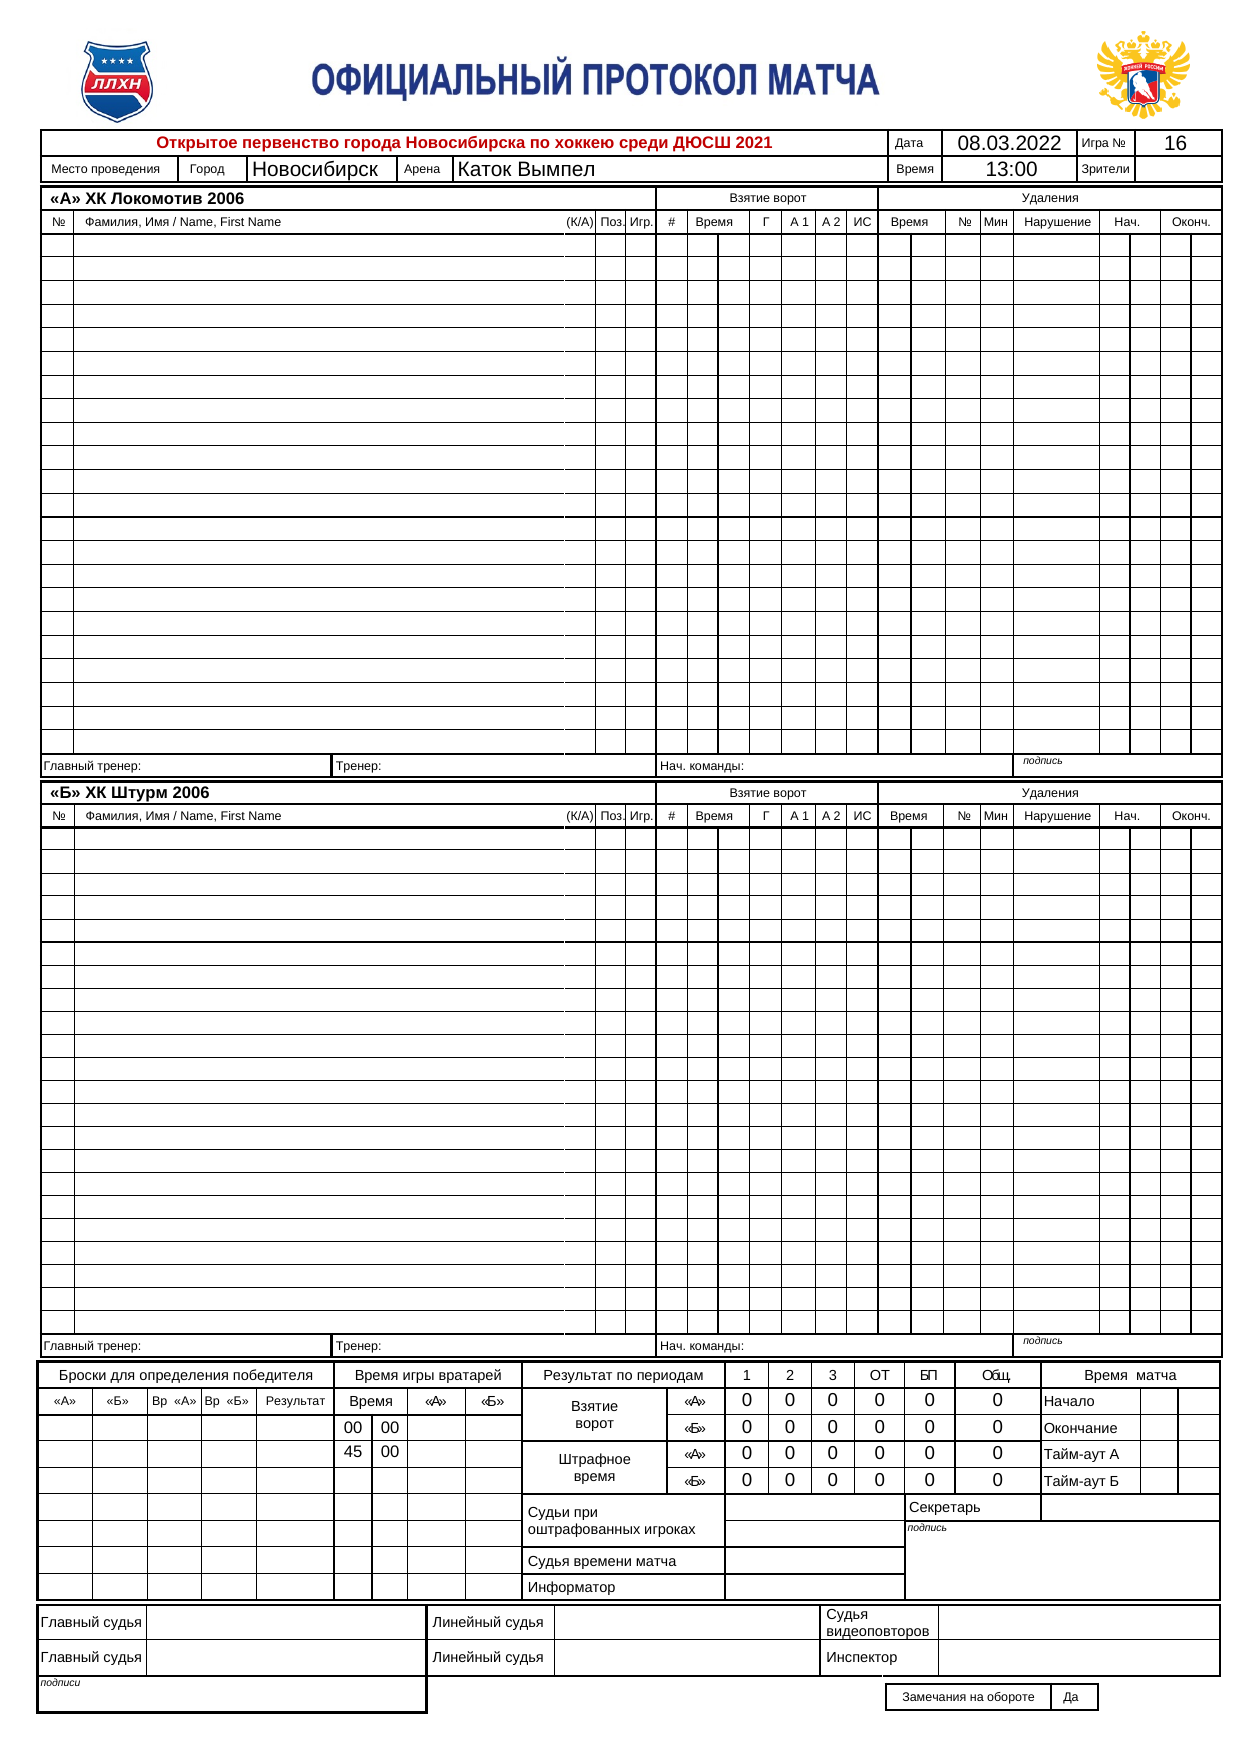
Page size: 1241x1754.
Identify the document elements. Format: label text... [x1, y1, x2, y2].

table_cell Штрафное время [523, 1442, 666, 1493]
table_cell [750, 1265, 781, 1287]
table_cell [565, 874, 595, 895]
table_cell [1161, 281, 1190, 303]
table_cell [626, 541, 655, 564]
table_cell [42, 376, 73, 398]
table_cell [879, 1035, 910, 1057]
table_cell [816, 1150, 846, 1172]
table_cell [626, 1150, 655, 1172]
table_cell [879, 829, 910, 849]
table_cell Г [750, 211, 781, 233]
table_cell Игр. [626, 211, 655, 233]
table_cell [626, 966, 655, 987]
table_cell Нач. команды: [657, 755, 1012, 776]
table_cell [373, 1494, 407, 1520]
table_cell 0 [855, 1415, 904, 1440]
table_cell [879, 1058, 910, 1079]
table_cell [42, 352, 73, 374]
table_cell [946, 423, 980, 445]
table_cell [42, 1242, 74, 1264]
table_cell [782, 518, 815, 540]
table_cell [626, 1265, 655, 1287]
table_cell [719, 1265, 749, 1287]
table_cell [912, 850, 943, 872]
table_cell [912, 966, 943, 987]
table_cell [42, 896, 74, 918]
table_cell 0 [905, 1442, 954, 1467]
table_cell [657, 636, 687, 658]
table_cell [946, 376, 980, 398]
table_cell [912, 730, 945, 753]
table_cell [657, 1219, 687, 1241]
table_cell [1161, 943, 1190, 964]
table_cell [1100, 1173, 1129, 1195]
table_cell [626, 1104, 655, 1126]
table_cell [912, 1058, 943, 1079]
table_cell 0 [905, 1389, 954, 1413]
table_cell Место проведения [42, 157, 177, 181]
table_cell [657, 1173, 687, 1195]
table_cell [1161, 1219, 1190, 1241]
table_cell [912, 446, 945, 469]
table_cell «Б» [93, 1389, 147, 1413]
table_cell [946, 470, 980, 493]
table_cell [750, 1288, 781, 1310]
table_cell [42, 1288, 74, 1310]
table_cell [75, 1150, 564, 1172]
table_cell [816, 943, 846, 964]
table_cell [74, 636, 564, 658]
table_cell [42, 446, 73, 469]
table_cell [1161, 1058, 1190, 1079]
table_cell [879, 565, 910, 587]
table_cell 0 [812, 1389, 854, 1413]
table_cell [944, 1242, 980, 1264]
table_cell [565, 707, 595, 729]
table_cell [1131, 541, 1160, 564]
table_cell [719, 707, 749, 729]
table_cell [75, 1242, 564, 1264]
table_cell [981, 1127, 1013, 1149]
table_cell [981, 399, 1013, 422]
table_cell [981, 683, 1013, 706]
table_cell [75, 1012, 564, 1033]
table_cell [750, 518, 781, 540]
table_cell [1100, 399, 1129, 422]
table_cell [816, 541, 846, 564]
table_cell [1161, 1104, 1190, 1126]
table_cell # [657, 211, 687, 233]
table_cell [1131, 328, 1160, 351]
table_cell Информатор [523, 1575, 724, 1599]
table_cell [1192, 257, 1221, 280]
table_cell [782, 399, 815, 422]
table_header Замечания на обороте [887, 1685, 1050, 1709]
table_cell [816, 281, 846, 303]
table_cell [847, 470, 877, 493]
table_cell [1014, 1081, 1099, 1103]
table_cell [39, 1416, 92, 1440]
table_cell [1141, 1389, 1177, 1413]
table_cell [1014, 1288, 1099, 1310]
table_cell [879, 470, 910, 493]
table_cell [596, 588, 625, 611]
table_cell Нарушение [1014, 805, 1099, 826]
table_cell [1161, 352, 1190, 374]
table_cell [466, 1574, 521, 1599]
table_cell [816, 1311, 846, 1333]
table_cell 0 [855, 1389, 904, 1413]
table_cell [1100, 874, 1129, 895]
table_cell [1161, 1265, 1190, 1287]
table_cell [879, 1219, 910, 1241]
table_cell [726, 1495, 904, 1520]
table_cell [1100, 943, 1129, 964]
table_cell [596, 683, 625, 706]
table_cell [816, 588, 846, 611]
table_header Взятие ворот [657, 188, 877, 209]
table_cell [657, 281, 687, 303]
table_cell [657, 423, 687, 445]
table_header Время игры вратарей [335, 1363, 521, 1387]
table_cell [981, 565, 1013, 587]
table_cell [750, 1127, 781, 1149]
table_cell [816, 446, 846, 469]
table_cell [42, 1196, 74, 1218]
table_cell [981, 541, 1013, 564]
table_cell [657, 989, 687, 1011]
table_cell [1131, 1173, 1160, 1195]
table_cell [1131, 636, 1160, 658]
table_cell [726, 1575, 904, 1599]
table_cell [719, 376, 749, 398]
table_cell [847, 730, 877, 753]
table_cell 00 [373, 1441, 407, 1467]
table_cell [373, 1547, 407, 1573]
table_cell [782, 1150, 815, 1172]
table_cell [1100, 896, 1129, 918]
table_cell [688, 943, 717, 964]
table_cell [879, 874, 910, 895]
table_cell [944, 829, 980, 849]
table_cell [74, 281, 564, 303]
table_cell [626, 588, 655, 611]
table_cell [981, 659, 1013, 682]
table_cell [1131, 707, 1160, 729]
table_cell [257, 1468, 333, 1493]
table_cell [74, 352, 564, 374]
table_cell [912, 1035, 943, 1057]
table_cell [782, 920, 815, 941]
table_cell [1131, 494, 1160, 516]
table_cell [750, 1012, 781, 1033]
table_cell 0 [812, 1442, 854, 1467]
table_cell Оконч. [1161, 211, 1221, 233]
table_cell [596, 730, 625, 753]
table_cell [1131, 423, 1160, 445]
table_cell [1192, 423, 1221, 445]
table_cell [373, 1521, 407, 1546]
table_cell [42, 636, 73, 658]
table_cell [657, 352, 687, 374]
table_cell [816, 707, 846, 729]
table_cell [75, 966, 564, 987]
table_cell [981, 1012, 1013, 1033]
table_cell [981, 1035, 1013, 1057]
table_cell [1161, 612, 1190, 634]
table_cell [1161, 399, 1190, 422]
table_cell [596, 257, 625, 280]
table_cell [816, 896, 846, 918]
table_cell [596, 896, 625, 918]
table_cell [1014, 943, 1099, 964]
table_cell [1100, 850, 1129, 872]
table_cell [596, 518, 625, 540]
table_cell 0 [855, 1442, 904, 1467]
table_cell [782, 1196, 815, 1218]
table_cell [93, 1521, 147, 1546]
table_cell [1014, 1311, 1099, 1333]
table_cell [657, 1265, 687, 1287]
table_cell [1100, 1311, 1129, 1333]
table_cell [981, 1196, 1013, 1218]
table_cell [42, 257, 73, 280]
table_cell [1192, 920, 1221, 941]
table_cell [626, 399, 655, 422]
table_cell [750, 1104, 781, 1126]
table_cell [816, 399, 846, 422]
table_cell [688, 707, 717, 729]
table_cell [565, 1127, 595, 1149]
table_cell [816, 1035, 846, 1057]
table_cell [879, 446, 910, 469]
table_cell 0 [812, 1468, 854, 1493]
table_cell [750, 966, 781, 987]
table_cell [657, 920, 687, 941]
table_cell [981, 1150, 1013, 1172]
table_cell [719, 874, 749, 895]
table_cell [75, 1173, 564, 1195]
table_cell [782, 376, 815, 398]
table_cell [39, 1574, 92, 1599]
table_cell [257, 1494, 333, 1520]
table_cell [626, 707, 655, 729]
table_cell [565, 1081, 595, 1103]
table_cell [912, 989, 943, 1011]
table_cell [946, 281, 980, 303]
table_cell [981, 1173, 1013, 1195]
table_cell [1014, 1219, 1099, 1241]
table_cell [147, 1606, 425, 1639]
table_cell [148, 1547, 201, 1573]
table_cell [782, 636, 815, 658]
table_cell [1100, 1242, 1129, 1264]
table_cell [565, 683, 595, 706]
table_cell [782, 494, 815, 516]
picture [5, 28, 1197, 129]
table_cell [626, 281, 655, 303]
table_cell [981, 1265, 1013, 1287]
table_cell [1161, 966, 1190, 987]
table_cell [847, 874, 877, 895]
table_cell [1014, 588, 1099, 611]
table_cell [1131, 588, 1160, 611]
table_cell [1014, 1242, 1099, 1264]
table_cell [847, 281, 877, 303]
table_cell [626, 1288, 655, 1310]
table_cell 0 [726, 1415, 768, 1440]
table_cell Инспектор [821, 1640, 938, 1675]
table_cell [42, 470, 73, 493]
table_cell [555, 1606, 819, 1639]
table_cell [93, 1441, 147, 1467]
table_cell [1131, 281, 1160, 303]
table_cell [719, 966, 749, 987]
table_cell [944, 1150, 980, 1172]
table_cell [596, 1081, 625, 1103]
table_cell [912, 896, 943, 918]
table_cell [657, 850, 687, 872]
table_cell [42, 683, 73, 706]
table_cell [816, 1104, 846, 1126]
table_cell [1014, 470, 1099, 493]
table_cell [1014, 730, 1099, 753]
table_cell «Б» [668, 1415, 724, 1440]
table_cell [1161, 874, 1190, 895]
table_cell [148, 1494, 201, 1520]
table_cell [657, 470, 687, 493]
table_cell [42, 1081, 74, 1103]
table_cell [1141, 1415, 1177, 1440]
table_cell [816, 636, 846, 658]
table_cell [946, 707, 980, 729]
table_cell [148, 1468, 201, 1493]
table_cell [750, 989, 781, 1011]
table_cell [1014, 707, 1099, 729]
table_cell [1131, 920, 1160, 941]
table_header Удаления [879, 188, 1221, 209]
table_cell [408, 1494, 465, 1520]
table_cell [981, 1104, 1013, 1126]
table_cell [596, 989, 625, 1011]
table_cell [596, 1242, 625, 1264]
table_cell [750, 235, 781, 256]
table_cell Тренер: [333, 755, 655, 776]
table_cell [816, 1196, 846, 1218]
table_cell [981, 588, 1013, 611]
table_cell [719, 920, 749, 941]
table_cell [688, 612, 717, 634]
table_cell [1014, 1104, 1099, 1126]
table_cell [657, 541, 687, 564]
table_cell [1100, 1012, 1129, 1033]
table_cell Фамилия, Имя / Name, First Name [75, 805, 565, 826]
table_cell [946, 683, 980, 706]
table_cell [74, 423, 564, 445]
table_cell [657, 683, 687, 706]
table_cell [782, 707, 815, 729]
table_cell [565, 1104, 595, 1126]
table_cell [981, 896, 1013, 918]
table_cell 0 [956, 1389, 1040, 1413]
table_cell [981, 1219, 1013, 1241]
table_header Игра № [1078, 131, 1134, 155]
table_cell ИС [847, 805, 877, 826]
table_cell [565, 1012, 595, 1033]
table_cell [847, 850, 877, 872]
table_cell [1161, 1012, 1190, 1033]
table_cell [912, 612, 945, 634]
table_cell [750, 470, 781, 493]
table_cell [596, 966, 625, 987]
table_cell [75, 1265, 564, 1287]
table_cell [565, 541, 595, 564]
table_cell [1014, 989, 1099, 1011]
table_cell [1100, 257, 1129, 280]
table_cell [657, 1196, 687, 1218]
table_cell [626, 850, 655, 872]
table_cell [879, 1242, 910, 1264]
table_cell Арена [398, 157, 452, 181]
table_cell [782, 352, 815, 374]
table_cell [1131, 1288, 1160, 1310]
table_cell [42, 588, 73, 611]
table_cell [93, 1494, 147, 1520]
table_cell [565, 612, 595, 634]
table_cell [657, 896, 687, 918]
table_cell [1192, 1219, 1221, 1241]
table_cell ИС [847, 211, 877, 233]
table_cell [688, 541, 717, 564]
table_cell [1100, 305, 1129, 327]
table_cell [42, 1127, 74, 1149]
table_cell [750, 829, 781, 849]
table_cell [912, 588, 945, 611]
table_cell [981, 874, 1013, 895]
table_cell «Б» [668, 1468, 724, 1493]
table_cell [847, 328, 877, 351]
table_header «А» ХК Локомотив 2006 [42, 188, 655, 209]
table_cell [1131, 659, 1160, 682]
table_cell [688, 446, 717, 469]
table_cell Судьи при оштрафованных игроках [523, 1495, 724, 1546]
table_cell [946, 352, 980, 374]
table_cell [626, 1311, 655, 1333]
table_cell [944, 989, 980, 1011]
table_cell [688, 588, 717, 611]
table_cell [596, 612, 625, 634]
table_cell [719, 518, 749, 540]
table_cell [719, 352, 749, 374]
table_cell [1100, 235, 1129, 256]
table_cell [596, 850, 625, 872]
table_cell подпись [1014, 755, 1221, 776]
table_cell [750, 541, 781, 564]
table_cell [750, 707, 781, 729]
table_cell [657, 518, 687, 540]
table_cell [408, 1521, 465, 1546]
table_cell [912, 305, 945, 327]
table_cell [466, 1521, 521, 1546]
table_cell [688, 423, 717, 445]
table_cell [750, 565, 781, 587]
table_cell [816, 989, 846, 1011]
table_cell [879, 966, 910, 987]
table_cell [596, 1104, 625, 1126]
table_cell [750, 1081, 781, 1103]
table_header БП [905, 1363, 954, 1387]
table_cell [565, 446, 595, 469]
table_cell [719, 1196, 749, 1218]
table_cell [1192, 874, 1221, 895]
table_cell [1131, 257, 1160, 280]
table_cell [879, 518, 910, 540]
table_cell [847, 659, 877, 682]
table_cell [912, 1311, 943, 1333]
table_cell [981, 730, 1013, 753]
table_cell [202, 1521, 256, 1546]
table_header Время матча [1042, 1363, 1219, 1387]
table_cell [74, 328, 564, 351]
table_cell [565, 966, 595, 987]
table_cell [847, 1012, 877, 1033]
table_cell [657, 730, 687, 753]
table_cell Вр «Б» [202, 1389, 256, 1413]
table_cell [981, 423, 1013, 445]
table_cell [782, 943, 815, 964]
table_cell [816, 683, 846, 706]
table_cell [816, 235, 846, 256]
table_cell [847, 1150, 877, 1172]
table_cell [847, 446, 877, 469]
table_cell [847, 829, 877, 849]
table_cell [981, 612, 1013, 634]
table_cell [1014, 966, 1099, 987]
table_cell [981, 376, 1013, 398]
table_cell «А» [39, 1389, 92, 1413]
table_cell [879, 376, 910, 398]
table_cell [879, 920, 910, 941]
table_cell [1161, 257, 1190, 280]
table_cell [1192, 235, 1221, 256]
table_cell Судья времени матча [523, 1548, 724, 1573]
table_cell [42, 1012, 74, 1033]
table_cell [750, 328, 781, 351]
table_cell Нач. [1100, 805, 1160, 826]
table_cell [148, 1416, 201, 1440]
table_cell [1014, 659, 1099, 682]
table_cell [981, 989, 1013, 1011]
table_cell [719, 896, 749, 918]
table_cell [1131, 1311, 1160, 1333]
table_cell Взятие ворот [523, 1389, 666, 1440]
table_cell [750, 874, 781, 895]
table_cell [946, 636, 980, 658]
table_cell [688, 1311, 717, 1333]
table_cell [847, 1311, 877, 1333]
table_cell [1100, 636, 1129, 658]
table_cell [981, 1288, 1013, 1310]
table_cell [657, 1288, 687, 1310]
table_cell [981, 305, 1013, 327]
table_cell # [657, 805, 687, 826]
table_cell [750, 1058, 781, 1079]
table_cell [42, 399, 73, 422]
table_cell [688, 683, 717, 706]
table_cell [1161, 1035, 1190, 1057]
table_cell [944, 1173, 980, 1195]
table_cell [816, 1058, 846, 1079]
table_cell [750, 494, 781, 516]
table_cell [626, 1081, 655, 1103]
table_cell [626, 1058, 655, 1079]
table_cell [202, 1494, 256, 1520]
table_cell [1131, 896, 1160, 918]
table_cell [565, 850, 595, 872]
table_cell [657, 328, 687, 351]
table_cell [944, 1035, 980, 1057]
table_cell подпись [1014, 1335, 1221, 1356]
table_cell [719, 1081, 749, 1103]
table_cell [1161, 1127, 1190, 1149]
table_cell [408, 1547, 465, 1573]
table_cell [782, 446, 815, 469]
table_cell [626, 1173, 655, 1195]
table_cell [981, 1311, 1013, 1333]
table_cell (К/А) [565, 805, 595, 826]
table_cell [1179, 1468, 1219, 1493]
table_cell [565, 1173, 595, 1195]
table_cell [1131, 966, 1160, 987]
table_cell [726, 1548, 904, 1573]
table_cell [39, 1494, 92, 1520]
table_cell [626, 636, 655, 658]
table_cell [782, 565, 815, 587]
table_cell [93, 1416, 147, 1440]
table_cell [1100, 1288, 1129, 1310]
table_cell [626, 352, 655, 374]
table_cell [912, 281, 945, 303]
table_cell [1192, 494, 1221, 516]
table_cell [688, 1104, 717, 1126]
table_cell [1161, 1196, 1190, 1218]
table_cell [75, 1104, 564, 1126]
table_cell [719, 683, 749, 706]
table_cell [847, 707, 877, 729]
table_cell [912, 1127, 943, 1149]
table_cell [657, 1081, 687, 1103]
table_cell [1161, 683, 1190, 706]
table_cell [750, 1150, 781, 1172]
table_cell [75, 874, 564, 895]
table_cell [626, 1012, 655, 1033]
table_cell [847, 1081, 877, 1103]
table_cell [847, 1104, 877, 1126]
table_cell [626, 612, 655, 634]
table_cell [688, 966, 717, 987]
table_cell [981, 966, 1013, 987]
table_cell [75, 1127, 564, 1149]
table_cell [1014, 1012, 1099, 1033]
table_cell [1192, 966, 1221, 987]
table_cell [626, 896, 655, 918]
table_cell [335, 1547, 371, 1573]
table_header Да [1052, 1685, 1097, 1709]
table_cell [74, 588, 564, 611]
table_cell [1192, 989, 1221, 1011]
table_cell [596, 281, 625, 303]
table_cell Главный судья [39, 1640, 146, 1675]
table_cell [596, 829, 625, 849]
table_cell [565, 518, 595, 540]
table_cell [93, 1547, 147, 1573]
table_cell [626, 683, 655, 706]
table_cell [75, 1288, 564, 1310]
table_cell [657, 1311, 687, 1333]
table_cell Нач. команды: [657, 1335, 1012, 1356]
table_cell [565, 1242, 595, 1264]
table_cell [1100, 1104, 1129, 1126]
table_cell [565, 659, 595, 682]
table_cell [912, 1081, 943, 1103]
table_cell [408, 1441, 465, 1467]
table_cell [1014, 874, 1099, 895]
table_cell [565, 943, 595, 964]
table_cell [816, 470, 846, 493]
table_cell А 2 [816, 211, 846, 233]
table_cell [565, 399, 595, 422]
table_cell [879, 1311, 910, 1333]
table_cell [912, 1150, 943, 1172]
table_cell [782, 423, 815, 445]
table_cell [946, 730, 980, 753]
table_cell [719, 850, 749, 872]
table_cell [981, 920, 1013, 941]
table_cell [42, 943, 74, 964]
table_cell [75, 1196, 564, 1218]
table_cell 00 [335, 1416, 371, 1440]
table_cell [1100, 376, 1129, 398]
table_cell [782, 1242, 815, 1264]
table_cell [1014, 446, 1099, 469]
table_cell [912, 399, 945, 422]
table_cell [1192, 1288, 1221, 1310]
table_cell [782, 1311, 815, 1333]
table_cell [148, 1441, 201, 1467]
table_cell [74, 494, 564, 516]
table_cell [782, 683, 815, 706]
table_cell [596, 1265, 625, 1287]
table_cell [565, 636, 595, 658]
table_cell [981, 446, 1013, 469]
table_header 2 [769, 1363, 811, 1387]
table_cell [946, 541, 980, 564]
table_cell [1014, 1035, 1099, 1057]
table_cell [75, 1219, 564, 1241]
table_cell [1192, 943, 1221, 964]
table_cell [688, 1173, 717, 1195]
table_cell [750, 659, 781, 682]
table_header 3 [812, 1363, 854, 1387]
table_cell [912, 1288, 943, 1310]
table_cell [555, 1640, 819, 1675]
table_cell 0 [812, 1415, 854, 1440]
table_cell [565, 1196, 595, 1218]
table_cell Время [879, 805, 943, 826]
table_cell [847, 494, 877, 516]
table_cell [944, 943, 980, 964]
table_cell [1192, 636, 1221, 658]
table_cell [1100, 707, 1129, 729]
table_cell [879, 1150, 910, 1172]
table_cell [750, 636, 781, 658]
table_cell [74, 235, 564, 256]
table_cell [944, 1196, 980, 1218]
table_cell [847, 1288, 877, 1310]
table_cell [879, 541, 910, 564]
table_cell [335, 1521, 371, 1546]
table_cell [1100, 659, 1129, 682]
table_cell [847, 235, 877, 256]
table_cell [944, 896, 980, 918]
table_cell [147, 1640, 425, 1675]
table_cell [596, 1196, 625, 1218]
table_header Результат по периодам [523, 1363, 724, 1387]
table_cell [1100, 1219, 1129, 1241]
table_cell [782, 1012, 815, 1033]
table_cell [565, 730, 595, 753]
table_cell [657, 1104, 687, 1126]
table_cell 0 [855, 1468, 904, 1493]
table_cell [657, 1242, 687, 1264]
table_cell [596, 494, 625, 516]
table_cell [39, 1441, 92, 1467]
table_cell [782, 1104, 815, 1126]
table_cell [42, 829, 74, 849]
table_cell [74, 305, 564, 327]
table_cell [626, 423, 655, 445]
table_cell [626, 943, 655, 964]
table_cell [42, 494, 73, 516]
table_cell [626, 494, 655, 516]
table_cell [981, 235, 1013, 256]
table_cell [74, 565, 564, 587]
table_cell [719, 470, 749, 493]
table_cell [626, 730, 655, 753]
table_cell [657, 1150, 687, 1172]
table_cell [1014, 683, 1099, 706]
table_cell [1100, 1035, 1129, 1057]
table_cell [879, 896, 910, 918]
table_cell [847, 399, 877, 422]
table_cell 0 [956, 1468, 1040, 1493]
table_cell Линейный судья [428, 1640, 554, 1675]
table_cell [596, 1219, 625, 1241]
table_cell [466, 1494, 521, 1520]
table_cell [912, 683, 945, 706]
table_cell [626, 920, 655, 941]
table_cell [1014, 612, 1099, 634]
table_cell [1131, 850, 1160, 872]
table_cell 0 [905, 1415, 954, 1440]
table_cell [719, 305, 749, 327]
table_cell [1161, 328, 1190, 351]
table_cell [782, 730, 815, 753]
table_cell [596, 352, 625, 374]
table_cell [912, 1104, 943, 1126]
table_cell [879, 943, 910, 964]
table_cell [1014, 1265, 1099, 1287]
table_cell [688, 376, 717, 398]
table_cell [1131, 305, 1160, 327]
table_cell 0 [956, 1442, 1040, 1467]
table_cell Начало [1042, 1389, 1140, 1413]
table_cell [42, 730, 73, 753]
table_cell [847, 1196, 877, 1218]
table_cell [782, 989, 815, 1011]
table_cell [879, 305, 910, 327]
table_cell Нарушение [1014, 211, 1099, 233]
table_cell [75, 850, 564, 872]
table_cell [42, 612, 73, 634]
table_cell [1042, 1495, 1219, 1520]
table_cell [912, 565, 945, 587]
table_cell [42, 305, 73, 327]
table_cell [565, 1219, 595, 1241]
table_cell [1100, 328, 1129, 351]
table_cell [879, 1081, 910, 1103]
table_cell [657, 399, 687, 422]
table_cell [750, 920, 781, 941]
table_cell [946, 612, 980, 634]
table_cell [1131, 874, 1160, 895]
table_cell [1131, 943, 1160, 964]
table_cell [816, 1081, 846, 1103]
table_cell [1100, 588, 1129, 611]
table_cell [657, 612, 687, 634]
table_cell [981, 494, 1013, 516]
table_cell [946, 257, 980, 280]
table_cell [750, 423, 781, 445]
table_cell [750, 588, 781, 611]
table_cell [1014, 1150, 1099, 1172]
table_cell [847, 612, 877, 634]
table_cell [879, 1265, 910, 1287]
table_cell [847, 376, 877, 398]
table_cell [565, 352, 595, 374]
table_cell Новосибирск [248, 157, 396, 181]
table_cell [565, 328, 595, 351]
table_cell [1014, 636, 1099, 658]
table_cell [688, 305, 717, 327]
table_cell [847, 683, 877, 706]
table_cell [782, 1058, 815, 1079]
table_cell [202, 1468, 256, 1493]
table_cell [626, 376, 655, 398]
table_cell [657, 494, 687, 516]
table_cell [719, 943, 749, 964]
table_cell [1141, 1468, 1177, 1493]
table_cell [912, 659, 945, 682]
table_cell [335, 1468, 371, 1493]
table_cell [912, 470, 945, 493]
table_cell [726, 1521, 904, 1546]
table_cell [719, 730, 749, 753]
table_cell [1192, 1104, 1221, 1126]
table_cell [1161, 850, 1190, 872]
table_cell [688, 281, 717, 303]
table_cell [626, 1242, 655, 1264]
table_cell [596, 305, 625, 327]
table_cell [946, 399, 980, 422]
table_cell [657, 305, 687, 327]
table_cell [1192, 352, 1221, 374]
table_cell [657, 235, 687, 256]
table_cell [912, 328, 945, 351]
table_cell [1192, 281, 1221, 303]
table_cell [1100, 966, 1129, 987]
table_cell [847, 1242, 877, 1264]
table_cell 0 [769, 1468, 811, 1493]
table_cell [981, 1081, 1013, 1103]
table_cell [626, 518, 655, 540]
table_cell [782, 281, 815, 303]
table_cell [912, 1012, 943, 1033]
table_cell [93, 1468, 147, 1493]
table_cell [1192, 446, 1221, 469]
table_cell [42, 966, 74, 987]
table_cell [688, 494, 717, 516]
table_cell 45 [335, 1441, 371, 1467]
table_cell [1161, 494, 1190, 516]
table_cell [1161, 920, 1190, 941]
table_cell [626, 659, 655, 682]
table_cell [1014, 1196, 1099, 1218]
table_cell [75, 1311, 564, 1333]
table_cell [879, 235, 910, 256]
table_cell [816, 518, 846, 540]
table_cell [719, 636, 749, 658]
table_cell [981, 707, 1013, 729]
table_cell [1131, 518, 1160, 540]
table_cell [912, 707, 945, 729]
table_cell подписи [39, 1677, 425, 1711]
table_cell [1192, 470, 1221, 493]
table_cell [816, 328, 846, 351]
table_cell [1131, 730, 1160, 753]
table_cell [1131, 829, 1160, 849]
table_cell [847, 1173, 877, 1195]
table_cell [39, 1521, 92, 1546]
table_cell [1192, 518, 1221, 540]
table_cell [847, 1127, 877, 1149]
table_cell [42, 707, 73, 729]
table_cell «А» [668, 1389, 724, 1413]
table_cell [1014, 896, 1099, 918]
table_cell [981, 636, 1013, 658]
table_cell [202, 1574, 256, 1599]
table_header Удаления [879, 783, 1221, 803]
table_cell [1192, 850, 1221, 872]
table_cell [1192, 1012, 1221, 1033]
table_cell [847, 541, 877, 564]
table_cell [565, 281, 595, 303]
table_cell [912, 494, 945, 516]
table_cell [626, 328, 655, 351]
table_cell [42, 328, 73, 351]
table_cell [596, 541, 625, 564]
table_cell [847, 565, 877, 587]
table_cell [1131, 1081, 1160, 1103]
table_cell [408, 1416, 465, 1440]
table_cell [750, 1035, 781, 1057]
table_cell [1100, 683, 1129, 706]
table_cell [816, 1242, 846, 1264]
table_cell [657, 874, 687, 895]
table_cell [1161, 707, 1190, 729]
table_cell [944, 1104, 980, 1126]
table_cell [596, 565, 625, 587]
table_header Открытое первенство города Новосибирска по хоккею среди ДЮСШ 2021 [42, 131, 887, 155]
table_cell Тренер: [333, 1335, 655, 1356]
table_cell [981, 470, 1013, 493]
table_cell [782, 305, 815, 327]
table_cell 0 [769, 1442, 811, 1467]
table_cell [782, 588, 815, 611]
table_cell [1131, 1127, 1160, 1149]
table_cell [816, 1127, 846, 1149]
table_cell 0 [726, 1389, 768, 1413]
table_cell [944, 920, 980, 941]
table_cell [74, 376, 564, 398]
table_cell [944, 1081, 980, 1103]
table_cell «А» [668, 1442, 724, 1467]
table_cell [1014, 1058, 1099, 1079]
table_cell [750, 850, 781, 872]
table_cell [688, 470, 717, 493]
table_cell [565, 494, 595, 516]
table_cell Линейный судья [428, 1606, 554, 1639]
table_cell [1192, 730, 1221, 753]
table_cell [946, 518, 980, 540]
table_cell подпись [906, 1522, 1219, 1599]
table_cell [1161, 659, 1190, 682]
table_cell [719, 1219, 749, 1241]
table_cell [565, 1058, 595, 1079]
table_cell Время [335, 1389, 407, 1413]
table_cell [946, 305, 980, 327]
table_cell [335, 1574, 371, 1599]
table_cell [596, 235, 625, 256]
table_cell [816, 920, 846, 941]
table_cell [847, 636, 877, 658]
table_cell [596, 1012, 625, 1033]
table_cell [981, 352, 1013, 374]
table_cell [912, 1265, 943, 1287]
table_cell [596, 636, 625, 658]
table_cell [879, 707, 910, 729]
table_cell [912, 1173, 943, 1195]
table_cell [565, 1311, 595, 1333]
table_cell [466, 1468, 521, 1493]
table_cell [719, 423, 749, 445]
table_cell [688, 1035, 717, 1057]
table_cell [1192, 683, 1221, 706]
table_cell [1100, 1127, 1129, 1149]
table_cell [912, 874, 943, 895]
table_cell [626, 305, 655, 327]
table_cell [688, 920, 717, 941]
table_cell Тайм-аут А [1042, 1441, 1140, 1467]
table_cell [42, 423, 73, 445]
table_cell [879, 1127, 910, 1149]
table_cell [1179, 1441, 1219, 1467]
table_cell [257, 1547, 333, 1573]
table_cell [847, 920, 877, 941]
table_header Общ. [956, 1363, 1040, 1387]
table_cell [565, 423, 595, 445]
table_cell [657, 966, 687, 987]
table_cell [1100, 470, 1129, 493]
table_cell [816, 829, 846, 849]
table_cell [1192, 659, 1221, 682]
table_cell 0 [769, 1389, 811, 1413]
table_cell [1161, 1311, 1190, 1333]
table_cell [879, 588, 910, 611]
table_cell 0 [905, 1468, 954, 1493]
table_cell [1100, 1265, 1129, 1287]
table_cell [719, 1035, 749, 1057]
table_cell Г [750, 805, 781, 826]
table_cell [944, 1012, 980, 1033]
table_cell [782, 235, 815, 256]
table_cell [596, 1035, 625, 1057]
table_cell Главный тренер: [42, 755, 330, 776]
table_cell [1014, 850, 1099, 872]
table_cell [466, 1416, 521, 1440]
table_cell Каток Вымпел [454, 157, 887, 181]
table_cell [596, 1127, 625, 1149]
table_cell [816, 1219, 846, 1241]
table_cell [688, 1288, 717, 1310]
table_cell [657, 707, 687, 729]
table_cell [466, 1547, 521, 1573]
table_cell [750, 683, 781, 706]
table_cell [1161, 423, 1190, 445]
table_cell [1179, 1415, 1219, 1440]
table_cell [596, 1173, 625, 1195]
table_cell [596, 328, 625, 351]
table_cell [879, 730, 910, 753]
table_cell [596, 423, 625, 445]
table_cell [1131, 612, 1160, 634]
table_cell [1192, 829, 1221, 849]
table_cell [1192, 1081, 1221, 1103]
table_cell [596, 874, 625, 895]
table_cell [688, 565, 717, 587]
table_cell [1161, 1173, 1190, 1195]
table_cell [42, 920, 74, 941]
table_cell [257, 1574, 333, 1599]
table_cell Оконч. [1161, 805, 1221, 826]
table_cell [782, 470, 815, 493]
table_cell [816, 730, 846, 753]
table_cell [1192, 565, 1221, 587]
table_cell [879, 612, 910, 634]
table_cell [719, 1058, 749, 1079]
table_cell [688, 399, 717, 422]
table_cell [1192, 588, 1221, 611]
table_cell [565, 1150, 595, 1172]
table_cell [1161, 565, 1190, 587]
table_cell [1014, 920, 1099, 941]
table_cell [750, 305, 781, 327]
table_cell [946, 494, 980, 516]
table_cell [750, 352, 781, 374]
table_cell [912, 636, 945, 658]
table_cell [981, 850, 1013, 872]
table_cell [879, 352, 910, 374]
table_cell [596, 659, 625, 682]
table_cell [750, 376, 781, 398]
table_cell [782, 1219, 815, 1241]
table_header «Б» ХК Штурм 2006 [42, 783, 655, 803]
table_cell [816, 257, 846, 280]
table_cell [74, 541, 564, 564]
table_cell [408, 1574, 465, 1599]
table_cell [565, 1265, 595, 1287]
table_cell [428, 1677, 882, 1711]
table_cell [1131, 1265, 1160, 1287]
table_header Дата [889, 131, 941, 155]
table_cell № [946, 211, 980, 233]
table_cell [1141, 1441, 1177, 1467]
table_cell [596, 707, 625, 729]
table_cell [879, 989, 910, 1011]
table_cell [816, 494, 846, 516]
table_cell [782, 1081, 815, 1103]
table_cell Зрители [1078, 157, 1134, 181]
table_cell [816, 659, 846, 682]
table_cell [1100, 829, 1129, 849]
table_cell [1014, 328, 1099, 351]
table_cell [847, 352, 877, 374]
table_cell [688, 1219, 717, 1241]
table_cell [1161, 470, 1190, 493]
table_cell [1192, 1173, 1221, 1195]
table_cell [688, 730, 717, 753]
table_cell 00 [373, 1416, 407, 1440]
table_cell [912, 352, 945, 374]
table_cell [1161, 730, 1190, 753]
table_cell [42, 850, 74, 872]
table_cell [688, 1058, 717, 1079]
table_cell Вр «А» [148, 1389, 201, 1413]
table_cell [42, 1150, 74, 1172]
table_cell [626, 874, 655, 895]
table_cell [946, 328, 980, 351]
table_cell [944, 1288, 980, 1310]
table_cell [912, 257, 945, 280]
table_header Взятие ворот [657, 783, 877, 803]
table_cell [75, 943, 564, 964]
table_cell [596, 446, 625, 469]
table_cell 0 [769, 1415, 811, 1440]
table_cell [782, 874, 815, 895]
table_cell [257, 1416, 333, 1440]
table_cell [1131, 399, 1160, 422]
table_cell Поз. [596, 211, 625, 233]
table_header 16 [1136, 131, 1221, 155]
table_cell [657, 376, 687, 398]
table_cell [1014, 305, 1099, 327]
table_cell [596, 470, 625, 493]
table_cell [688, 850, 717, 872]
table_cell [596, 943, 625, 964]
table_cell [1014, 257, 1099, 280]
table_cell А 1 [782, 805, 815, 826]
table_cell [1131, 376, 1160, 398]
table_cell [939, 1640, 1219, 1675]
table_cell [879, 1288, 910, 1310]
table_cell [847, 896, 877, 918]
table_cell Игр. [626, 805, 655, 826]
table_cell [944, 874, 980, 895]
table_cell [1100, 494, 1129, 516]
table_cell [750, 1219, 781, 1241]
table_cell [782, 896, 815, 918]
table_cell [74, 470, 564, 493]
table_cell [1192, 1265, 1221, 1287]
table_cell [1014, 235, 1099, 256]
table_cell [688, 896, 717, 918]
table_cell [688, 874, 717, 895]
table_cell [1192, 1150, 1221, 1172]
table_cell Главный судья [39, 1606, 146, 1639]
table_cell [1161, 829, 1190, 849]
table_cell № [42, 211, 73, 233]
table_cell [74, 257, 564, 280]
table_cell Секретарь [906, 1495, 1040, 1520]
table_cell [816, 1288, 846, 1310]
table_cell [1192, 541, 1221, 564]
table_cell [1192, 896, 1221, 918]
table_cell [912, 1196, 943, 1218]
table_cell № [944, 805, 980, 826]
table_cell [883, 1677, 1220, 1681]
table_cell [879, 423, 910, 445]
table_cell [1131, 1219, 1160, 1241]
table_cell [1161, 541, 1190, 564]
table_cell [1014, 1127, 1099, 1149]
table_cell [750, 1242, 781, 1264]
table_cell [657, 257, 687, 280]
table_cell [335, 1494, 371, 1520]
table_cell [565, 1035, 595, 1057]
table_cell Судья видеоповторов [821, 1606, 938, 1639]
table_cell [1014, 1173, 1099, 1195]
table_cell [782, 257, 815, 280]
table_cell [719, 257, 749, 280]
table_cell [1192, 399, 1221, 422]
table_cell [719, 1104, 749, 1126]
table_cell [688, 518, 717, 540]
table_cell [750, 730, 781, 753]
table_cell [719, 1242, 749, 1264]
table_cell Время [879, 211, 945, 233]
table_cell «А» [408, 1389, 465, 1413]
table_cell Город [179, 157, 246, 181]
table_cell [1131, 446, 1160, 469]
table_cell [1100, 1081, 1129, 1103]
table_cell [1131, 470, 1160, 493]
table_cell [75, 920, 564, 941]
table_cell [879, 257, 910, 280]
table_cell [719, 1311, 749, 1333]
table_cell [1161, 588, 1190, 611]
table_cell Нач. [1100, 211, 1160, 233]
table_cell [939, 1606, 1219, 1639]
table_cell [42, 1219, 74, 1241]
table_cell [847, 1265, 877, 1287]
table_cell [75, 829, 564, 849]
table_cell [626, 1035, 655, 1057]
table_cell [1014, 565, 1099, 587]
table_cell [466, 1441, 521, 1467]
table_cell [912, 1219, 943, 1241]
table_cell [750, 1173, 781, 1195]
table_cell [782, 659, 815, 682]
table_cell [912, 541, 945, 564]
table_header 08.03.2022 [943, 131, 1076, 155]
table_cell [1131, 1012, 1160, 1033]
table_cell [1192, 328, 1221, 351]
table_cell [1014, 399, 1099, 422]
table_cell [626, 470, 655, 493]
table_cell А 1 [782, 211, 815, 233]
table_cell [202, 1416, 256, 1440]
table_cell [719, 1012, 749, 1033]
table_cell [719, 541, 749, 564]
table_cell [946, 235, 980, 256]
table_cell [688, 829, 717, 849]
table_cell [1192, 1196, 1221, 1218]
table_cell [1014, 423, 1099, 445]
table_cell [565, 235, 595, 256]
table_cell [657, 446, 687, 469]
table_cell [626, 257, 655, 280]
table_cell [847, 1219, 877, 1241]
table_cell [981, 1058, 1013, 1079]
table_cell [981, 829, 1013, 849]
table_cell [1179, 1389, 1219, 1413]
table_cell [1099, 1682, 1220, 1711]
table_cell [657, 588, 687, 611]
table_cell [719, 659, 749, 682]
table_cell [847, 966, 877, 987]
table_cell [946, 446, 980, 469]
table_cell [816, 1012, 846, 1033]
table_cell [879, 1196, 910, 1218]
table_cell [981, 281, 1013, 303]
table_cell [565, 1288, 595, 1310]
table_cell [1161, 1081, 1190, 1103]
table_cell [782, 829, 815, 849]
table_cell [39, 1468, 92, 1493]
table_cell [1161, 235, 1190, 256]
table_cell [719, 612, 749, 634]
table_cell [719, 1288, 749, 1310]
table_cell [879, 494, 910, 516]
table_cell 0 [726, 1468, 768, 1493]
table_cell [39, 1547, 92, 1573]
table_cell [596, 1058, 625, 1079]
table_cell [1100, 518, 1129, 540]
table_cell [946, 659, 980, 682]
table_cell [1192, 305, 1221, 327]
table_cell [596, 920, 625, 941]
table_cell 13:00 [943, 157, 1076, 181]
table_cell [847, 1058, 877, 1079]
table_cell [816, 612, 846, 634]
table_cell [42, 1311, 74, 1333]
table_cell [565, 920, 595, 941]
table_cell [42, 1265, 74, 1287]
table_cell [373, 1574, 407, 1599]
table_cell [1161, 1242, 1190, 1264]
table_cell [1161, 376, 1190, 398]
table_cell [912, 423, 945, 445]
table_cell [1131, 1035, 1160, 1057]
table_cell [750, 281, 781, 303]
table_cell Фамилия, Имя / Name, First Name [74, 211, 565, 233]
table_cell [75, 1058, 564, 1079]
table_cell [74, 518, 564, 540]
table_cell [257, 1441, 333, 1467]
table_cell [782, 328, 815, 351]
table_cell [688, 1012, 717, 1033]
table_cell [688, 1127, 717, 1149]
table_cell [688, 235, 717, 256]
table_cell [74, 659, 564, 682]
table_cell [626, 446, 655, 469]
table_cell [782, 1035, 815, 1057]
table_cell А 2 [816, 805, 846, 826]
table_cell [626, 235, 655, 256]
table_cell [688, 257, 717, 280]
table_cell Время [688, 805, 749, 826]
table_cell [816, 423, 846, 445]
table_cell [75, 1035, 564, 1057]
table_cell [688, 352, 717, 374]
table_cell [944, 1127, 980, 1149]
table_cell [565, 376, 595, 398]
table_cell [688, 1265, 717, 1287]
table_cell [847, 943, 877, 964]
table_cell [74, 446, 564, 469]
table_cell [719, 399, 749, 422]
table_cell [565, 989, 595, 1011]
table_cell [1014, 281, 1099, 303]
table_cell [1136, 157, 1221, 181]
table_cell [596, 1288, 625, 1310]
table_cell [912, 920, 943, 941]
table_cell [816, 966, 846, 987]
table_cell [1161, 1150, 1190, 1172]
table_cell [74, 612, 564, 634]
table_cell [688, 636, 717, 658]
table_cell [719, 829, 749, 849]
table_cell [1014, 518, 1099, 540]
table_cell [1131, 989, 1160, 1011]
table_cell [1131, 683, 1160, 706]
table_cell [1131, 1058, 1160, 1079]
table_cell [1131, 1242, 1160, 1264]
table_cell [688, 989, 717, 1011]
table_cell [565, 470, 595, 493]
table_cell [1192, 1058, 1221, 1079]
table_cell [148, 1521, 201, 1546]
table_cell [944, 1311, 980, 1333]
table_cell [42, 235, 73, 256]
table_cell [879, 659, 910, 682]
table_cell [847, 257, 877, 280]
table_cell [944, 1058, 980, 1079]
table_cell «Б » [466, 1389, 521, 1413]
table_cell [847, 989, 877, 1011]
table_cell [1014, 376, 1099, 398]
table_cell [1014, 494, 1099, 516]
table_cell [1131, 352, 1160, 374]
table_cell [408, 1468, 465, 1493]
table_cell [719, 1127, 749, 1149]
table_cell [1100, 1150, 1129, 1172]
table_cell [565, 257, 595, 280]
table_cell [879, 328, 910, 351]
table_cell [816, 376, 846, 398]
table_cell [944, 966, 980, 987]
table_cell [1131, 235, 1160, 256]
table_cell [74, 730, 564, 753]
table_cell [879, 1012, 910, 1033]
table_cell [1100, 446, 1129, 469]
table_cell Поз. [596, 805, 625, 826]
table_cell [42, 1104, 74, 1126]
table_cell [750, 943, 781, 964]
table_cell [879, 850, 910, 872]
table_cell [816, 1173, 846, 1195]
table_cell [565, 305, 595, 327]
table_cell [847, 305, 877, 327]
table_cell [657, 829, 687, 849]
table_cell [782, 541, 815, 564]
table_header ОТ [855, 1363, 904, 1387]
table_cell [373, 1468, 407, 1493]
table_cell [688, 659, 717, 682]
table_cell [1192, 1242, 1221, 1264]
table_cell [719, 235, 749, 256]
table_cell [879, 683, 910, 706]
table_cell [74, 683, 564, 706]
table_cell [626, 989, 655, 1011]
table_cell [1100, 1196, 1129, 1218]
table_cell [719, 1173, 749, 1195]
table_header 1 [726, 1363, 768, 1387]
table_cell [42, 565, 73, 587]
table_cell [1014, 352, 1099, 374]
table_cell [816, 874, 846, 895]
table_cell Окончание [1042, 1415, 1140, 1440]
table_cell № [42, 805, 74, 826]
table_cell Главный тренер: [42, 1335, 330, 1356]
table_cell [1100, 281, 1129, 303]
table_cell [1192, 612, 1221, 634]
table_cell [750, 612, 781, 634]
table_cell [719, 281, 749, 303]
table_cell [657, 1058, 687, 1079]
table_cell [782, 612, 815, 634]
table_cell [688, 1242, 717, 1264]
table_cell [565, 896, 595, 918]
table_cell [816, 850, 846, 872]
table_cell [1192, 1127, 1221, 1149]
table_cell (К/А) [565, 211, 595, 233]
table_cell [42, 1035, 74, 1057]
table_cell 0 [726, 1442, 768, 1467]
table_cell [1161, 446, 1190, 469]
table_cell [626, 565, 655, 587]
table_cell [1100, 565, 1129, 587]
table_cell [1100, 989, 1129, 1011]
table_cell [688, 1196, 717, 1218]
table_cell [1161, 305, 1190, 327]
table_cell [879, 1104, 910, 1126]
table_cell Тайм-аут Б [1042, 1468, 1140, 1493]
table_cell [657, 659, 687, 682]
table_cell [1192, 707, 1221, 729]
table_cell [688, 1150, 717, 1172]
table_cell [688, 1081, 717, 1103]
table_cell [912, 943, 943, 964]
table_cell [626, 1127, 655, 1149]
table_cell [912, 829, 943, 849]
table_cell [42, 659, 73, 682]
table_cell [750, 1196, 781, 1218]
table_cell [257, 1521, 333, 1546]
table_cell [847, 1035, 877, 1057]
table_cell [816, 1265, 846, 1287]
table_cell [879, 636, 910, 658]
table_cell [816, 305, 846, 327]
table_cell [657, 565, 687, 587]
table_cell [148, 1574, 201, 1599]
table_cell 0 [956, 1415, 1040, 1440]
table_cell [981, 328, 1013, 351]
table_cell [719, 989, 749, 1011]
table_cell [75, 989, 564, 1011]
table_cell [847, 423, 877, 445]
table_cell [626, 829, 655, 849]
table_cell [1100, 1058, 1129, 1079]
table_cell Время [688, 211, 749, 233]
table_cell [816, 565, 846, 587]
table_cell [42, 281, 73, 303]
table_cell [912, 518, 945, 540]
table_cell [719, 328, 749, 351]
table_cell [981, 943, 1013, 964]
table_cell [75, 1081, 564, 1103]
table_cell [626, 1219, 655, 1241]
table_cell [1100, 423, 1129, 445]
table_cell [782, 1265, 815, 1287]
table_cell [944, 850, 980, 872]
table_cell [42, 1173, 74, 1195]
table_cell [1100, 730, 1129, 753]
table_cell [847, 588, 877, 611]
table_cell [1014, 541, 1099, 564]
table_cell [750, 446, 781, 469]
table_cell [1161, 1288, 1190, 1310]
table_cell [202, 1441, 256, 1467]
table_cell [750, 399, 781, 422]
table_cell [1192, 376, 1221, 398]
table_cell [93, 1574, 147, 1599]
table_cell [75, 896, 564, 918]
table_cell [1100, 541, 1129, 564]
table_cell Время [889, 157, 941, 181]
table_cell [1192, 1311, 1221, 1333]
table_cell [1100, 612, 1129, 634]
table_cell [1161, 896, 1190, 918]
table_cell [565, 588, 595, 611]
table_cell [879, 1173, 910, 1195]
table_cell [1131, 565, 1160, 587]
table_cell [657, 1012, 687, 1033]
table_cell [912, 376, 945, 398]
table_cell [719, 494, 749, 516]
table_cell [719, 1150, 749, 1172]
table_cell [42, 541, 73, 564]
table_cell [657, 1035, 687, 1057]
table_cell [879, 399, 910, 422]
table_header Броски для определения победителя [39, 1363, 333, 1387]
table_cell [1161, 518, 1190, 540]
table_cell [750, 257, 781, 280]
table_cell [1192, 1035, 1221, 1057]
table_cell [879, 281, 910, 303]
table_cell [912, 1242, 943, 1264]
table_cell [750, 896, 781, 918]
table_cell [1100, 920, 1129, 941]
table_cell [944, 1265, 980, 1287]
table_cell [750, 1311, 781, 1333]
table_cell [596, 399, 625, 422]
table_cell [782, 1173, 815, 1195]
table_cell [782, 850, 815, 872]
table_cell [202, 1547, 256, 1573]
table_cell [657, 943, 687, 964]
table_cell [847, 518, 877, 540]
table_cell [626, 1196, 655, 1218]
table_cell [1131, 1104, 1160, 1126]
table_cell [946, 588, 980, 611]
table_cell [912, 235, 945, 256]
table_cell [981, 1242, 1013, 1264]
table_cell [42, 518, 73, 540]
table_cell [657, 1127, 687, 1149]
table_cell [1014, 829, 1099, 849]
table_cell [782, 966, 815, 987]
table_cell [565, 829, 595, 849]
table_cell [1100, 352, 1129, 374]
table_cell [688, 328, 717, 351]
table_cell [944, 1219, 980, 1241]
table_cell [42, 989, 74, 1011]
table_cell [1161, 636, 1190, 658]
table_cell [1161, 989, 1190, 1011]
table_cell Мин [981, 805, 1013, 826]
table_cell Результат [257, 1389, 333, 1413]
table_cell [42, 874, 74, 895]
table_cell [596, 1150, 625, 1172]
table_cell [74, 399, 564, 422]
table_cell [981, 257, 1013, 280]
table_cell [596, 376, 625, 398]
table_cell [816, 352, 846, 374]
table_cell [719, 588, 749, 611]
table_cell [42, 1058, 74, 1079]
table_cell [1131, 1150, 1160, 1172]
table_cell [74, 707, 564, 729]
table_cell [565, 565, 595, 587]
table_cell [719, 446, 749, 469]
table_cell [596, 1311, 625, 1333]
table_cell [946, 565, 980, 587]
table_cell [1131, 1196, 1160, 1218]
table_cell [782, 1127, 815, 1149]
table_cell [782, 1288, 815, 1310]
table_cell Мин [981, 211, 1013, 233]
table_cell [719, 565, 749, 587]
table_cell [981, 518, 1013, 540]
